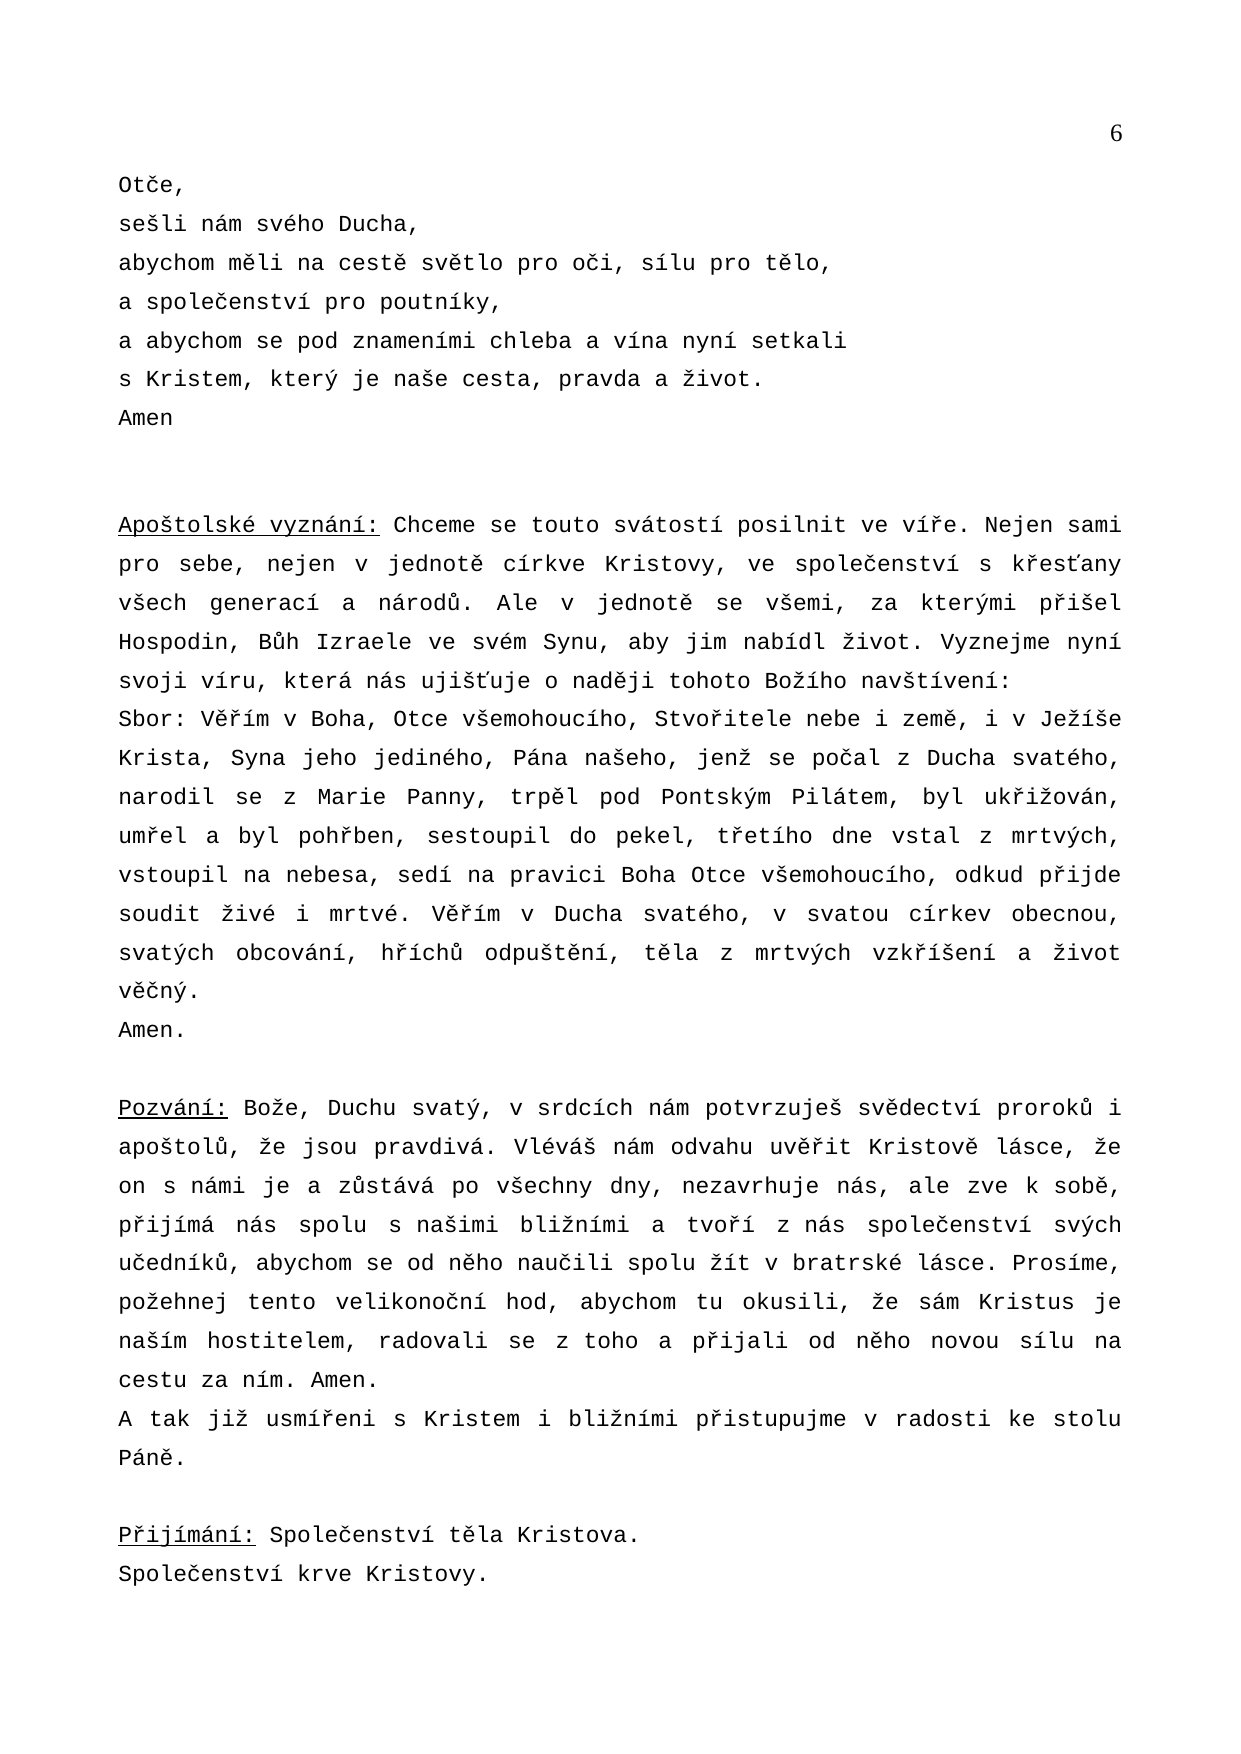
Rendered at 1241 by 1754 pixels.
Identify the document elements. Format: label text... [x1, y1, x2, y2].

text Amen. [118, 1019, 1122, 1044]
text Sbor: Věřím v Boha, Otce všemohoucího, Stvořitele nebe i země, i v Ježíše Krista, Syna jeho jediného, Pána našeho, jenž se počal z Ducha svatého, narodil se z Marie Panny, trpěl pod Pontským Pilátem, byl ukřižován, umřel a byl pohřben, sestoupil do pekel, třetího dne vstal z mrtvých, vstoupil na nebesa, sedí na pravici Boha Otce všemohoucího, odkud přijde soudit živé i mrtvé. Věřím v Ducha svatého, v svatou církev obecnou, svatých obcování, hříchů odpuštění, těla z mrtvých vzkříšení a život věčný. [118, 708, 1122, 1006]
text A tak již usmířeni s Kristem i bližními přistupujme v radosti ke stolu Páně. [118, 1407, 1122, 1472]
text Společenství krve Kristovy. [118, 1563, 1122, 1588]
text Přijímání: Společenství těla Kristova. [118, 1524, 1122, 1550]
text Otče, sešli nám svého Ducha, abychom měli na cestě světlo pro oči, sílu pro tělo, a společenství pro poutníky, a abychom se pod znameními chleba a vína nyní setkali s Kristem, který je naše cesta, pravda a život. Amen [118, 173, 1122, 433]
text Pozvání: Bože, Duchu svatý, v srdcích nám potvrzuješ svědectví proroků i apoštolů, že jsou pravdivá. Vléváš nám odvahu uvěřit Kristově lásce, že on s námi je a zůstává po všechny dny, nezavrhuje nás, ale zve k sobě, přijímá nás spolu s našimi bližními a tvoří z nás společenství svých učedníků, abychom se od něho naučili spolu žít v bratrské lásce. Prosíme, požehnej tento velikonoční hod, abychom tu okusili, že sám Kristus je naším hostitelem, radovali se z toho a přijali od něho novou sílu na cestu za ním. Amen. [118, 1096, 1122, 1394]
text Apoštolské vyznání: Chceme se touto svátostí posilnit ve víře. Nejen sami pro sebe, nejen v jednotě církve Kristovy, ve společenství s křesťany všech generací a národů. Ale v jednotě se všemi, za kterými přišel Hospodin, Bůh Izraele ve svém Synu, aby jim nabídl život. Vyznejme nyní svoji víru, která nás ujišťuje o naději tohoto Božího navštívení: [118, 513, 1122, 695]
